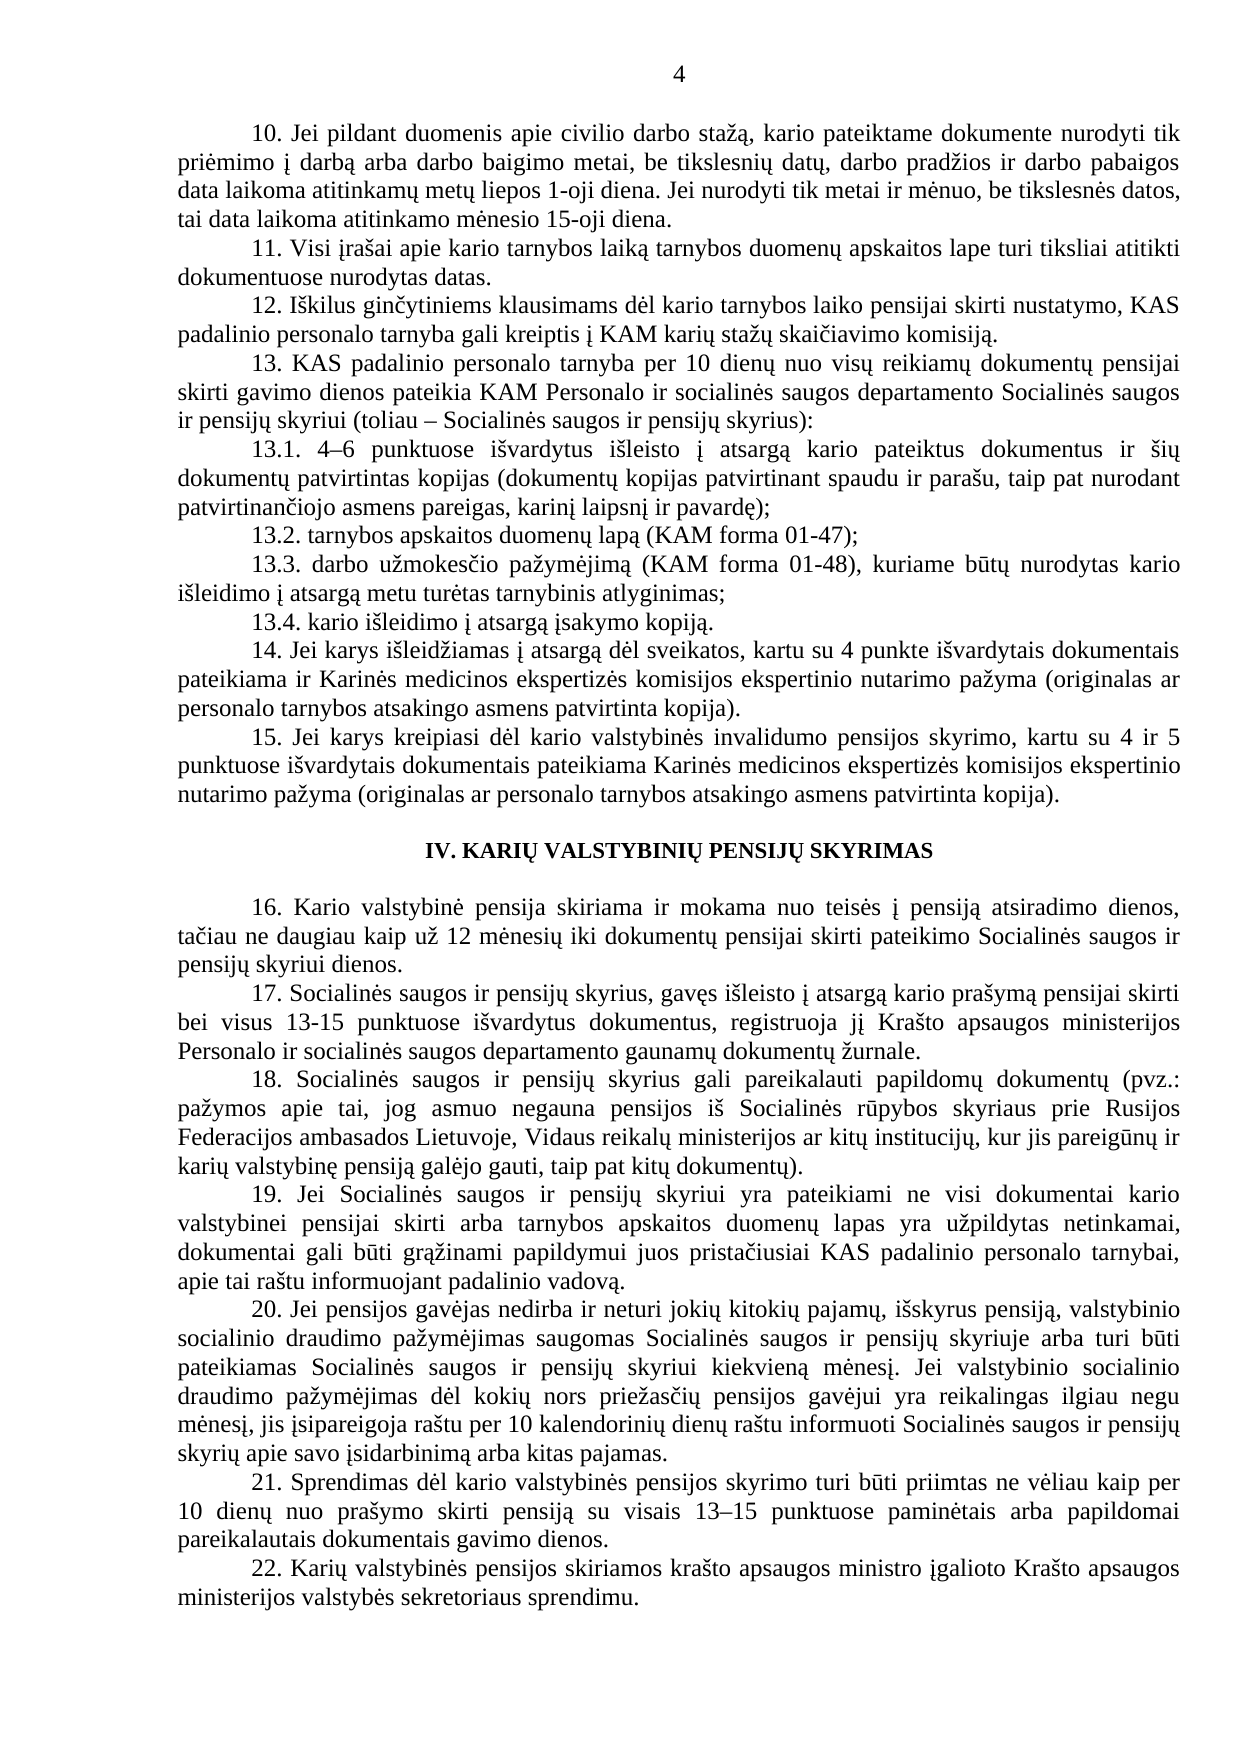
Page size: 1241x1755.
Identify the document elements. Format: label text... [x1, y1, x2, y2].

text 15. Jei karys kreipiasi dėl kario valstybinės invalidumo pensijos skyrimo, kartu su 4 ir 5 punktuose išvardytais dokumentais pateikiama Karinės medicinos ekspertizės komisijos ekspertinio nutarimo pažyma (originalas ar personalo tarnybos atsakingo asmens patvirtinta kopija). [177, 722, 1181, 808]
text 14. Jei karys išleidžiamas į atsargą dėl sveikatos, kartu su 4 punkte išvardytais dokumentais pateikiama ir Karinės medicinos ekspertizės komisijos ekspertinio nutarimo pažyma (originalas ar personalo tarnybos atsakingo asmens patvirtinta kopija). [177, 636, 1181, 722]
text 13.1. 4–6 punktuose išvardytus išleisto į atsargą kario pateiktus dokumentus ir šių dokumentų patvirtintas kopijas (dokumentų kopijas patvirtinant spaudu ir parašu, taip pat nurodant patvirtinančiojo asmens pareigas, karinį laipsnį ir pavardę); [177, 434, 1181, 521]
text 16. Kario valstybinė pensija skiriama ir mokama nuo teisės į pensiją atsiradimo dienos, tačiau ne daugiau kaip už 12 mėnesių iki dokumentų pensijai skirti pateikimo Socialinės saugos ir pensijų skyriui dienos. [177, 892, 1181, 978]
text 13. KAS padalinio personalo tarnyba per 10 dienų nuo visų reikiamų dokumentų pensijai skirti gavimo dienos pateikia KAM Personalo ir socialinės saugos departamento Socialinės saugos ir pensijų skyriui (toliau – Socialinės saugos ir pensijų skyrius): [177, 348, 1181, 434]
text 21. Sprendimas dėl kario valstybinės pensijos skyrimo turi būti priimtas ne vėliau kaip per 10 dienų nuo prašymo skirti pensiją su visais 13–15 punktuose paminėtais arba papildomai pareikalautais dokumentais gavimo dienos. [177, 1467, 1181, 1553]
text 18. Socialinės saugos ir pensijų skyrius gali pareikalauti papildomų dokumentų (pvz.: pažymos apie tai, jog asmuo negauna pensijos iš Socialinės rūpybos skyriaus prie Rusijos Federacijos ambasados Lietuvoje, Vidaus reikalų ministerijos ar kitų institucijų, kur jis pareigūnų ir karių valstybinę pensiją galėjo gauti, taip pat kitų dokumentų). [177, 1064, 1181, 1179]
text 19. Jei Socialinės saugos ir pensijų skyriui yra pateikiami ne visi dokumentai kario valstybinei pensijai skirti arba tarnybos apskaitos duomenų lapas yra užpildytas netinkamai, dokumentai gali būti grąžinami papildymui juos pristačiusiai KAS padalinio personalo tarnybai, apie tai raštu informuojant padalinio vadovą. [177, 1179, 1181, 1294]
text 13.2. tarnybos apskaitos duomenų lapą (KAM forma 01-47); [177, 521, 1181, 549]
text 11. Visi įrašai apie kario tarnybos laiką tarnybos duomenų apskaitos lape turi tiksliai atitikti dokumentuose nurodytas datas. [177, 233, 1181, 291]
text 12. Iškilus ginčytiniems klausimams dėl kario tarnybos laiko pensijai skirti nustatymo, KAS padalinio personalo tarnyba gali kreiptis į KAM karių stažų skaičiavimo komisiją. [177, 291, 1181, 348]
text 13.3. darbo užmokesčio pažymėjimą (KAM forma 01-48), kuriame būtų nurodytas kario išleidimo į atsargą metu turėtas tarnybinis atlyginimas; [177, 549, 1181, 607]
text 22. Karių valstybinės pensijos skiriamos krašto apsaugos ministro įgalioto Krašto apsaugos ministerijos valstybės sekretoriaus sprendimu. [177, 1553, 1181, 1611]
text 13.4. kario išleidimo į atsargą įsakymo kopiją. [177, 607, 1181, 636]
text 20. Jei pensijos gavėjas nedirba ir neturi jokių kitokių pajamų, išskyrus pensiją, valstybinio socialinio draudimo pažymėjimas saugomas Socialinės saugos ir pensijų skyriuje arba turi būti pateikiamas Socialinės saugos ir pensijų skyriui kiekvieną mėnesį. Jei valstybinio socialinio draudimo pažymėjimas dėl kokių nors priežasčių pensijos gavėjui yra reikalingas ilgiau negu mėnesį, jis įsipareigoja raštu per 10 kalendorinių dienų raštu informuoti Socialinės saugos ir pensijų skyrių apie savo įsidarbinimą arba kitas pajamas. [177, 1294, 1181, 1467]
text IV. KARIŲ VALSTYBINIŲ PENSIJŲ SKYRIMAS [177, 837, 1181, 863]
text 10. Jei pildant duomenis apie civilio darbo stažą, kario pateiktame dokumente nurodyti tik priėmimo į darbą arba darbo baigimo metai, be tikslesnių datų, darbo pradžios ir darbo pabaigos data laikoma atitinkamų metų liepos 1-oji diena. Jei nurodyti tik metai ir mėnuo, be tikslesnės datos, tai data laikoma atitinkamo mėnesio 15-oji diena. [177, 118, 1181, 233]
text 17. Socialinės saugos ir pensijų skyrius, gavęs išleisto į atsargą kario prašymą pensijai skirti bei visus 13-15 punktuose išvardytus dokumentus, registruoja jį Krašto apsaugos ministerijos Personalo ir socialinės saugos departamento gaunamų dokumentų žurnale. [177, 978, 1181, 1064]
